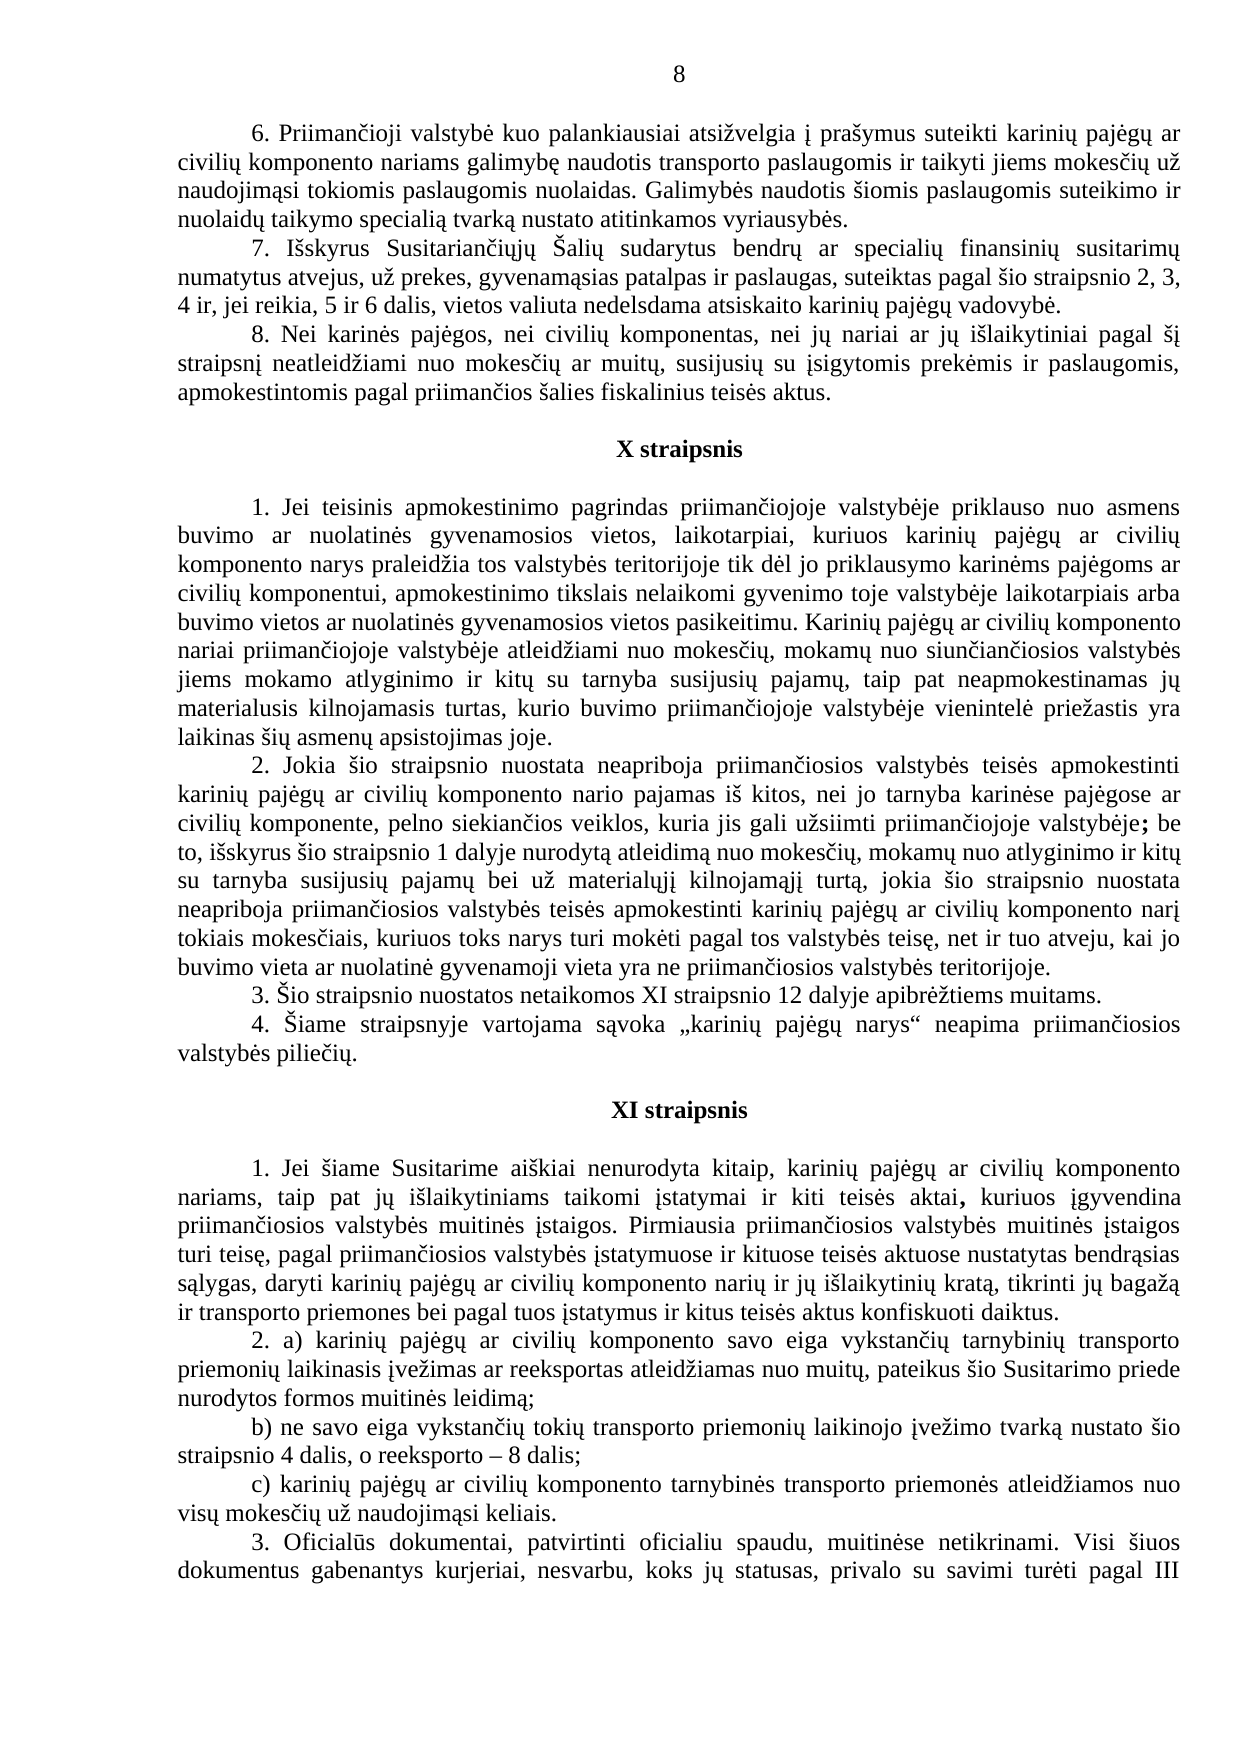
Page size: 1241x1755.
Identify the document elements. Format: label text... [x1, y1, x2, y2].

text 2. a) karinių pajėgų ar civilių komponento savo eiga vykstančių tarnybinių transporto priemonių laikinasis įvežimas ar reeksportas atleidžiamas nuo muitų, pateikus šio Susitarimo priede nurodytos formos muitinės leidimą; [177, 1326, 1181, 1412]
text 2. Jokia šio straipsnio nuostata neapriboja priimančiosios valstybės teisės apmokestinti karinių pajėgų ar civilių komponento nario pajamas iš kitos, nei jo tarnyba karinėse pajėgose ar civilių komponente, pelno siekiančios veiklos, kuria jis gali užsiimti priimančiojoje valstybėje; be to, išskyrus šio straipsnio 1 dalyje nurodytą atleidimą nuo mokesčių, mokamų nuo atlyginimo ir kitų su tarnyba susijusių pajamų bei už materialųjį kilnojamąjį turtą, jokia šio straipsnio nuostata neapriboja priimančiosios valstybės teisės apmokestinti karinių pajėgų ar civilių komponento narį tokiais mokesčiais, kuriuos toks narys turi mokėti pagal tos valstybės teisę, net ir tuo atveju, kai jo buvimo vieta ar nuolatinė gyvenamoji vieta yra ne priimančiosios valstybės teritorijoje. [177, 751, 1181, 981]
text b) ne savo eiga vykstančių tokių transporto priemonių laikinojo įvežimo tvarką nustato šio straipsnio 4 dalis, o reeksporto – 8 dalis; [177, 1412, 1181, 1469]
text c) karinių pajėgų ar civilių komponento tarnybinės transporto priemonės atleidžiamos nuo visų mokesčių už naudojimąsi keliais. [177, 1469, 1181, 1527]
text 1. Jei teisinis apmokestinimo pagrindas priimančiojoje valstybėje priklauso nuo asmens buvimo ar nuolatinės gyvenamosios vietos, laikotarpiai, kuriuos karinių pajėgų ar civilių komponento narys praleidžia tos valstybės teritorijoje tik dėl jo priklausymo karinėms pajėgoms ar civilių komponentui, apmokestinimo tikslais nelaikomi gyvenimo toje valstybėje laikotarpiais arba buvimo vietos ar nuolatinės gyvenamosios vietos pasikeitimu. Karinių pajėgų ar civilių komponento nariai priimančiojoje valstybėje atleidžiami nuo mokesčių, mokamų nuo siunčiančiosios valstybės jiems mokamo atlyginimo ir kitų su tarnyba susijusių pajamų, taip pat neapmokestinamas jų materialusis kilnojamasis turtas, kurio buvimo priimančiojoje valstybėje vienintelė priežastis yra laikinas šių asmenų apsistojimas joje. [177, 492, 1181, 751]
text X straipsnis [177, 434, 1181, 463]
text 3. Oficialūs dokumentai, patvirtinti oficialiu spaudu, muitinėse netikrinami. Visi šiuos dokumentus gabenantys kurjeriai, nesvarbu, koks jų statusas, privalo su savimi turėti pagal III [177, 1527, 1181, 1584]
text 6. Priimančioji valstybė kuo palankiausiai atsižvelgia į prašymus suteikti karinių pajėgų ar civilių komponento nariams galimybę naudotis transporto paslaugomis ir taikyti jiems mokesčių už naudojimąsi tokiomis paslaugomis nuolaidas. Galimybės naudotis šiomis paslaugomis suteikimo ir nuolaidų taikymo specialią tvarką nustato atitinkamos vyriausybės. [177, 118, 1181, 233]
text 1. Jei šiame Susitarime aiškiai nenurodyta kitaip, karinių pajėgų ar civilių komponento nariams, taip pat jų išlaikytiniams taikomi įstatymai ir kiti teisės aktai, kuriuos įgyvendina priimančiosios valstybės muitinės įstaigos. Pirmiausia priimančiosios valstybės muitinės įstaigos turi teisę, pagal priimančiosios valstybės įstatymuose ir kituose teisės aktuose nustatytas bendrąsias sąlygas, daryti karinių pajėgų ar civilių komponento narių ir jų išlaikytinių kratą, tikrinti jų bagažą ir transporto priemones bei pagal tuos įstatymus ir kitus teisės aktus konfiskuoti daiktus. [177, 1153, 1181, 1326]
text 3. Šio straipsnio nuostatos netaikomos XI straipsnio 12 dalyje apibrėžtiems muitams. [177, 981, 1181, 1009]
text 8. Nei karinės pajėgos, nei civilių komponentas, nei jų nariai ar jų išlaikytiniai pagal šį straipsnį neatleidžiami nuo mokesčių ar muitų, susijusių su įsigytomis prekėmis ir paslaugomis, apmokestintomis pagal priimančios šalies fiskalinius teisės aktus. [177, 319, 1181, 406]
text 4. Šiame straipsnyje vartojama sąvoka „karinių pajėgų narys“ neapima priimančiosios valstybės piliečių. [177, 1009, 1181, 1067]
text XI straipsnis [177, 1096, 1181, 1124]
text 7. Išskyrus Susitariančiųjų Šalių sudarytus bendrų ar specialių finansinių susitarimų numatytus atvejus, už prekes, gyvenamąsias patalpas ir paslaugas, suteiktas pagal šio straipsnio 2, 3, 4 ir, jei reikia, 5 ir 6 dalis, vietos valiuta nedelsdama atsiskaito karinių pajėgų vadovybė. [177, 233, 1181, 319]
